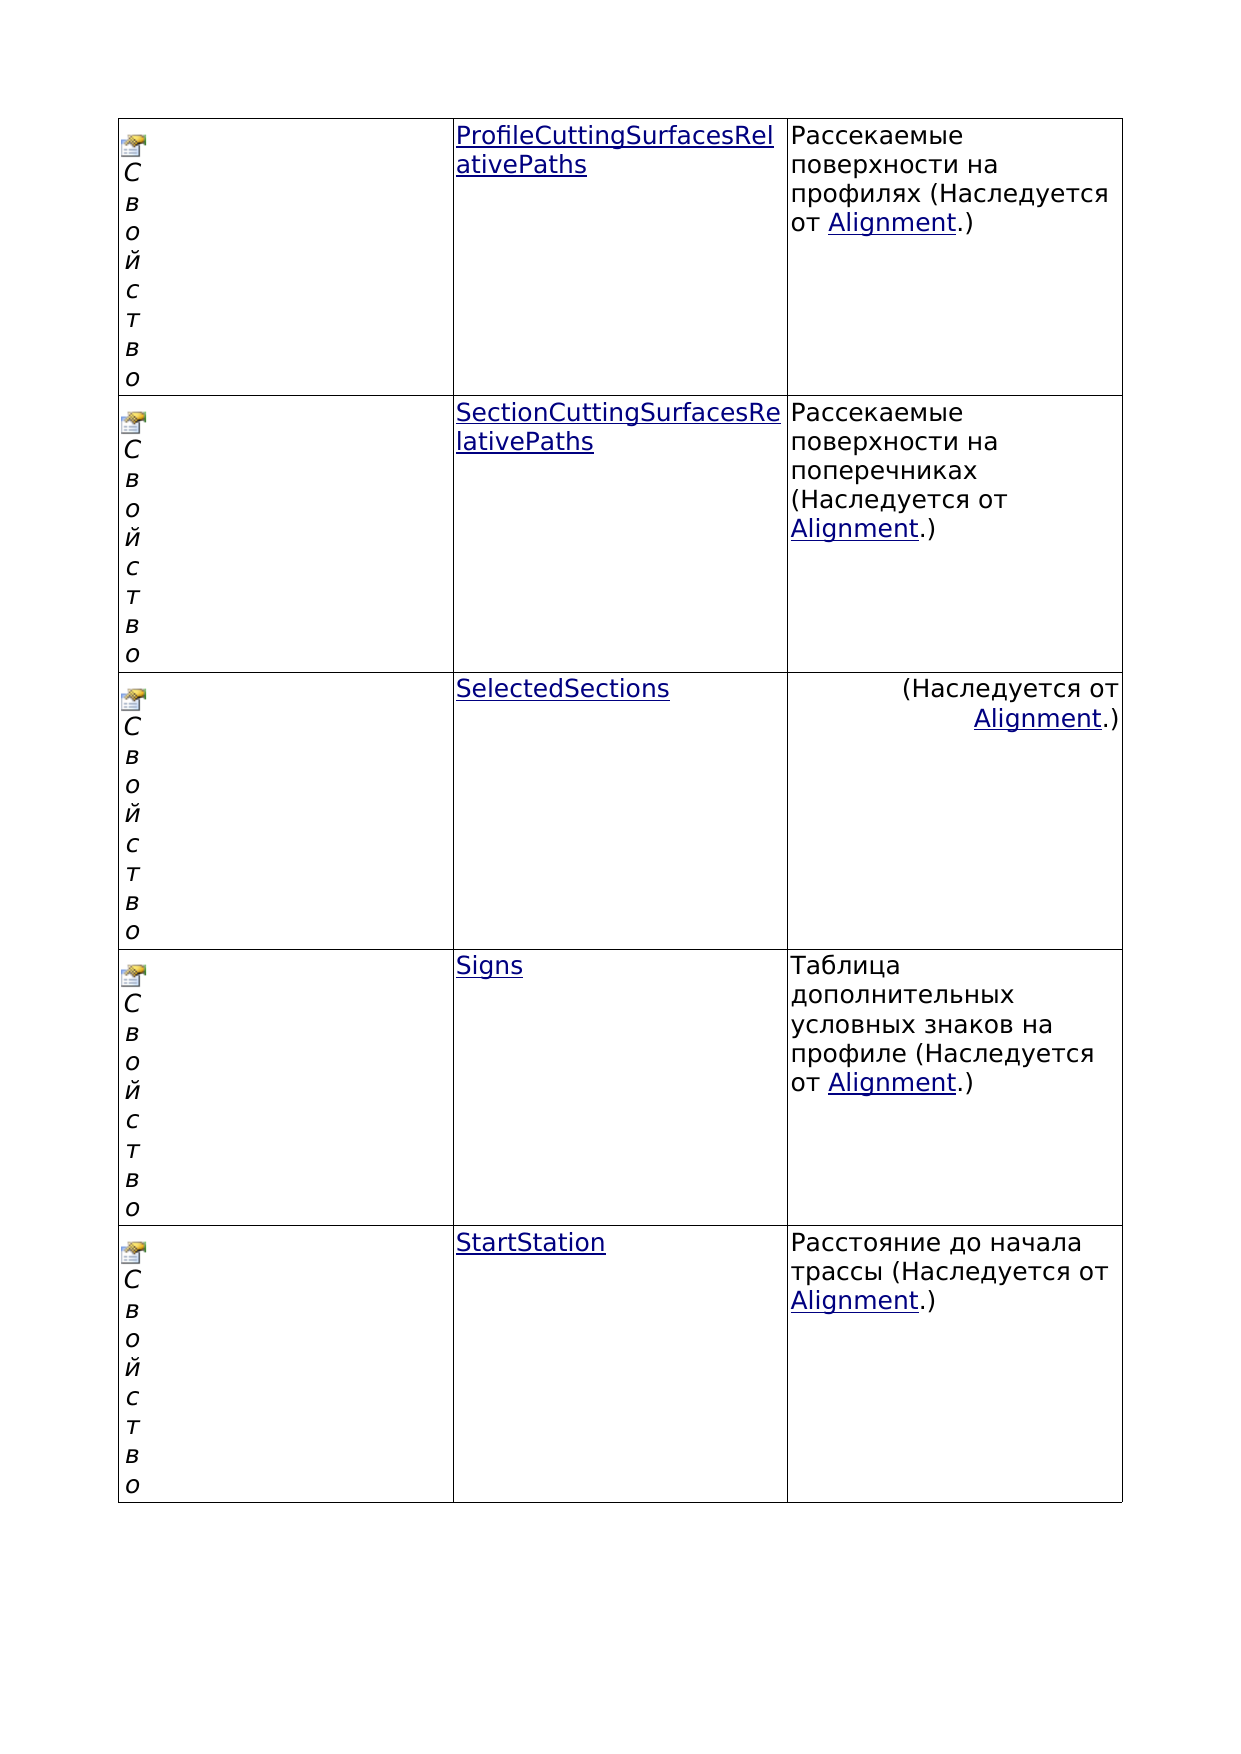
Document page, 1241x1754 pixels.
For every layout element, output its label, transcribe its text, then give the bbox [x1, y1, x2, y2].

table_cell StartStation [454, 1226, 787, 1502]
table_cell [119, 950, 453, 1225]
table_cell Рассекаемые поверхности на профилях (Наследуется от Alignment.) [788, 119, 1122, 395]
table_cell [119, 673, 453, 948]
picture [121, 963, 147, 989]
table_cell [119, 1226, 453, 1502]
table_cell Таблица дополнительных условных знаков на профиле (Наследуется от Alignment.) [788, 950, 1122, 1225]
picture [121, 133, 147, 159]
picture [121, 1240, 147, 1266]
table_cell (Наследуется от Alignment.) [788, 673, 1122, 948]
table_cell ProfileCuttingSurfacesRelativePaths [454, 119, 787, 395]
table_cell [119, 396, 453, 672]
table_cell Расстояние до начала трассы (Наследуется от Alignment.) [788, 1226, 1122, 1502]
table_cell Signs [454, 950, 787, 1225]
table_cell Рассекаемые поверхности на поперечниках (Наследуется от Alignment.) [788, 396, 1122, 672]
table_cell SelectedSections [454, 673, 787, 948]
picture [121, 687, 147, 713]
picture [121, 410, 147, 436]
table_cell [119, 119, 453, 395]
table_cell SectionCuttingSurfacesRelativePaths [454, 396, 787, 672]
